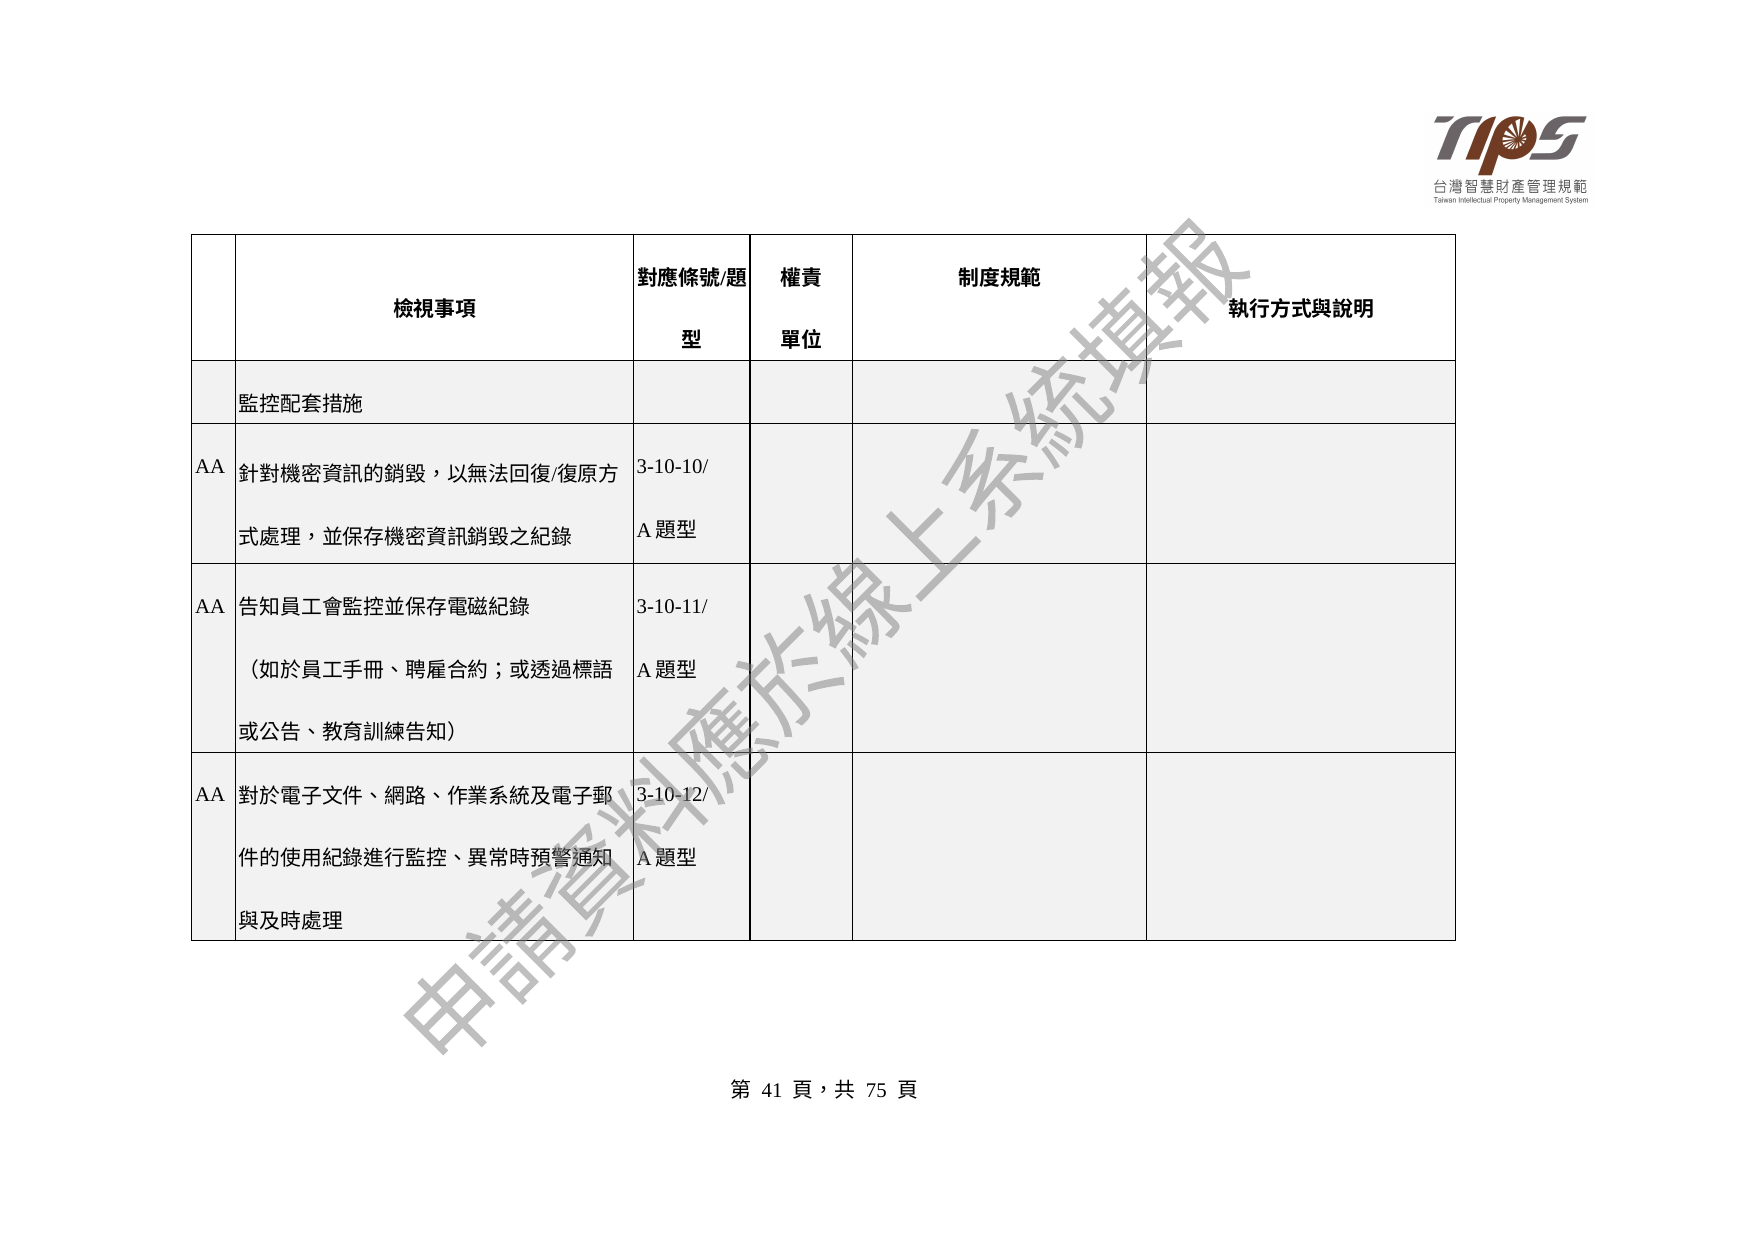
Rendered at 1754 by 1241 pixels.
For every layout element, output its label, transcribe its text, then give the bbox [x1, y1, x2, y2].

table_cell 告知員工會監控並保存電磁紀錄 （如於員工手冊、聘雇合約；或透過標語或公告、教育訓練告知） [236, 564, 633, 752]
table_cell 針對機密資訊的銷毀，以無法回復/復原方式處理，並保存機密資訊銷毀之紀錄 [236, 424, 633, 563]
table_cell [751, 753, 852, 940]
table_cell [1109, 361, 1121, 369]
table_cell 3-10-10/ A題型 [634, 424, 749, 563]
table_cell [751, 424, 852, 563]
table_cell AA [192, 753, 235, 940]
table_header 執行方式與說明 [1147, 235, 1455, 360]
table_cell 對於電子文件、網路、作業系統及電子郵件的使用紀錄進行監控、異常時預警通知與及時處理 [236, 753, 633, 940]
table_cell [1147, 424, 1455, 563]
table_cell [853, 578, 872, 602]
table_header 權責 單位 [751, 235, 852, 360]
table_cell [847, 593, 852, 602]
table_cell [634, 361, 749, 423]
table_cell [853, 568, 862, 581]
table_cell [853, 564, 1146, 752]
table_cell [840, 564, 849, 571]
table_header 對應條號/題型 [634, 235, 749, 360]
table_cell [853, 361, 1146, 423]
table_cell [1147, 753, 1455, 940]
table_cell [1147, 361, 1455, 423]
table_cell [834, 621, 842, 634]
table_cell AA [192, 424, 235, 563]
table_cell [751, 361, 852, 423]
table_cell [751, 753, 761, 767]
table_cell [853, 753, 1146, 940]
table_cell 監控配套措施 [236, 361, 633, 423]
table_cell [1147, 564, 1455, 752]
table_cell [192, 361, 235, 423]
table_cell 3-10-11/ A題型 [634, 564, 749, 752]
table_cell AA [192, 564, 235, 752]
table_cell [1036, 424, 1044, 433]
table_header [192, 235, 235, 360]
table_cell [751, 564, 852, 752]
table_header 檢視事項 [236, 235, 633, 360]
table_cell 3-10-12/ A題型 [634, 753, 749, 940]
table_cell [853, 424, 1146, 563]
table_header 制度規範 [853, 235, 1146, 360]
table_cell [837, 573, 852, 592]
